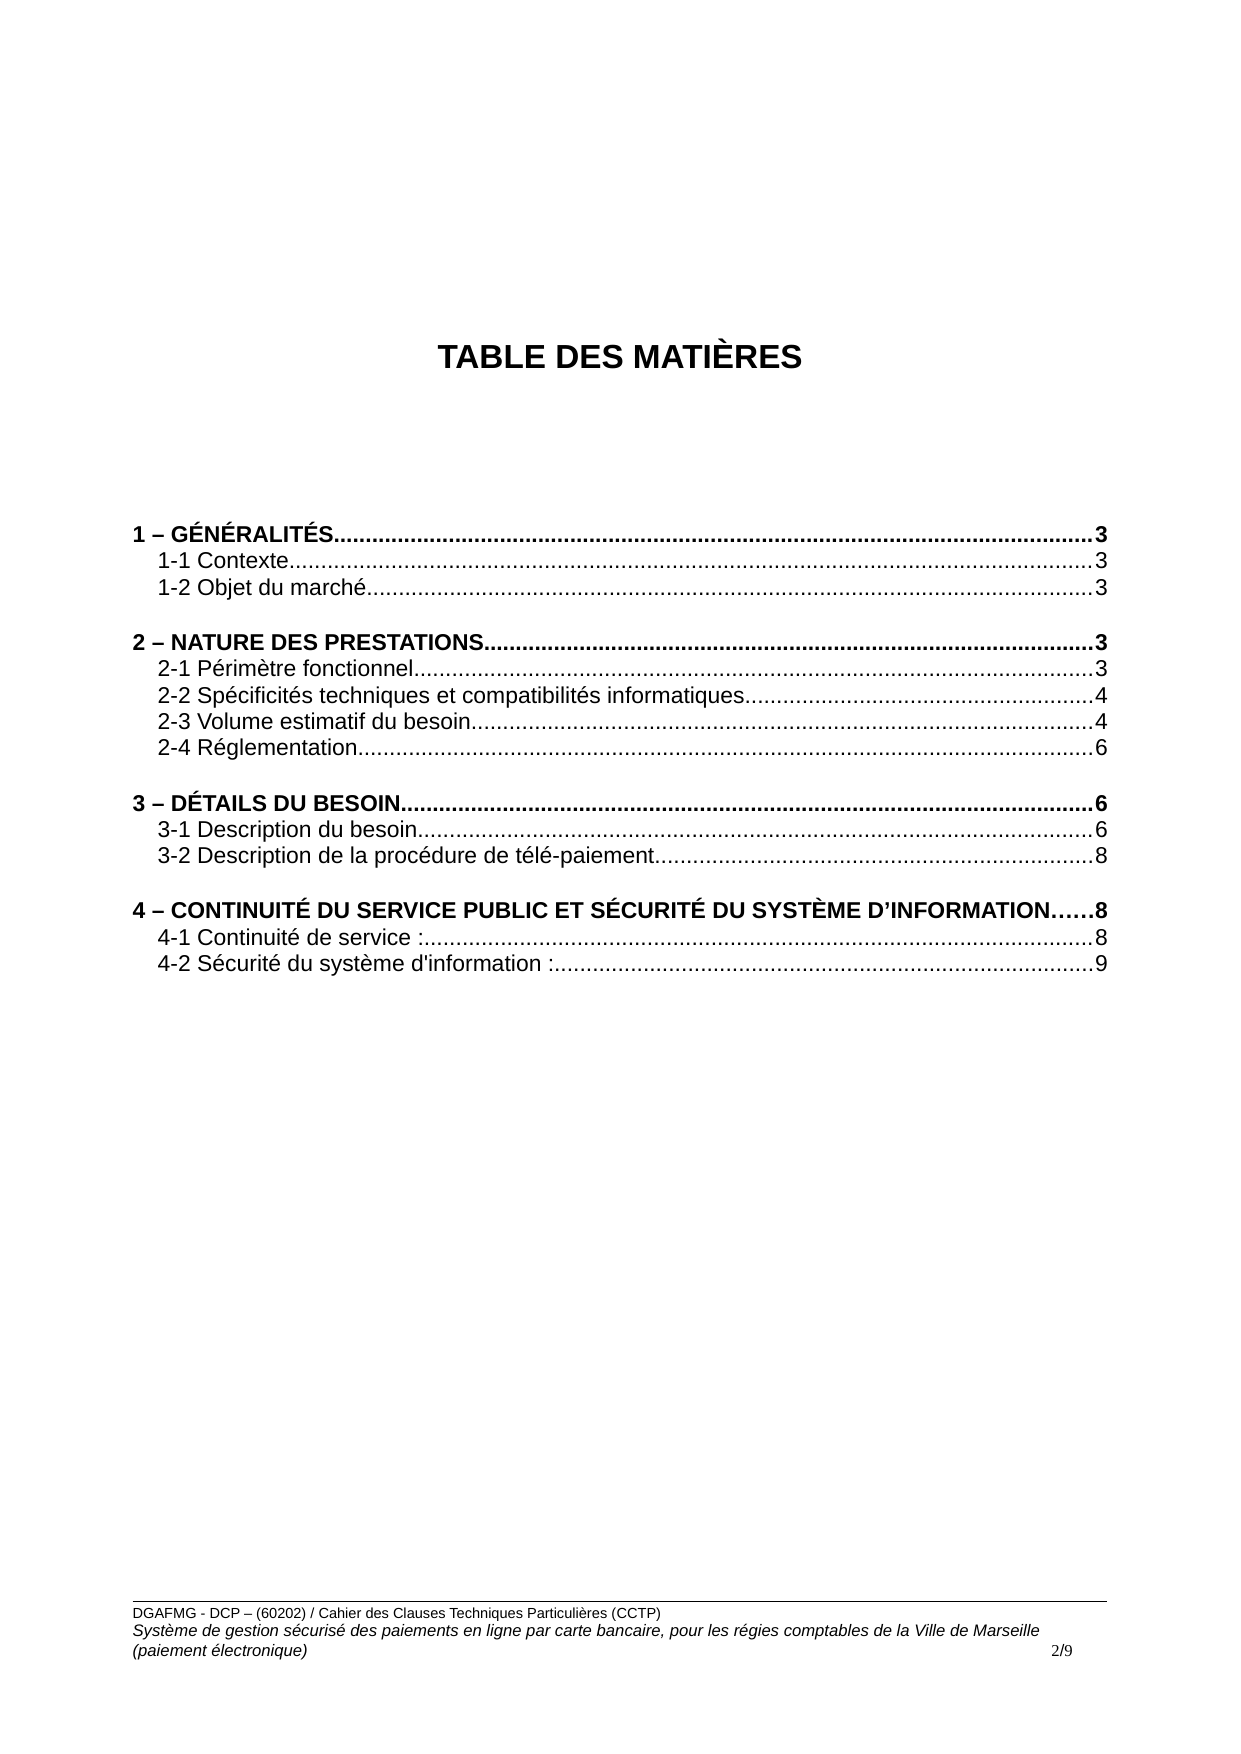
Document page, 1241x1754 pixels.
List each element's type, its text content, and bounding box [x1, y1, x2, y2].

text 2-3 Volume estimatif du besoin 4 [157, 708, 1107, 734]
text 2 – NATURE DES PRESTATIONS 3 [132, 629, 1107, 655]
text 1 – GÉNÉRALITÉS 3 [132, 521, 1107, 547]
text 3-1 Description du besoin 6 [157, 816, 1107, 842]
text 1-1 Contexte 3 [157, 547, 1107, 574]
text 4-1 Continuité de service : 8 [157, 924, 1107, 950]
text 4-2 Sécurité du système d'information : 9 [157, 950, 1107, 976]
subtitle TABLE DES MATIÈRES [132, 337, 1107, 375]
text 3 – DÉTAILS DU BESOIN 6 [132, 789, 1107, 816]
text 2-4 Réglementation 6 [157, 734, 1107, 761]
text 3-2 Description de la procédure de télé-paiement 8 [157, 842, 1107, 868]
text 4 – CONTINUITÉ DU SERVICE PUBLIC ET SÉCURITÉ DU SYSTÈME D’INFORMATION 8 [132, 897, 1107, 924]
text 2-1 Périmètre fonctionnel 3 [157, 655, 1107, 682]
text 2-2 Spécificités techniques et compatibilités informatiques 4 [157, 682, 1107, 708]
text 1-2 Objet du marché 3 [157, 574, 1107, 600]
